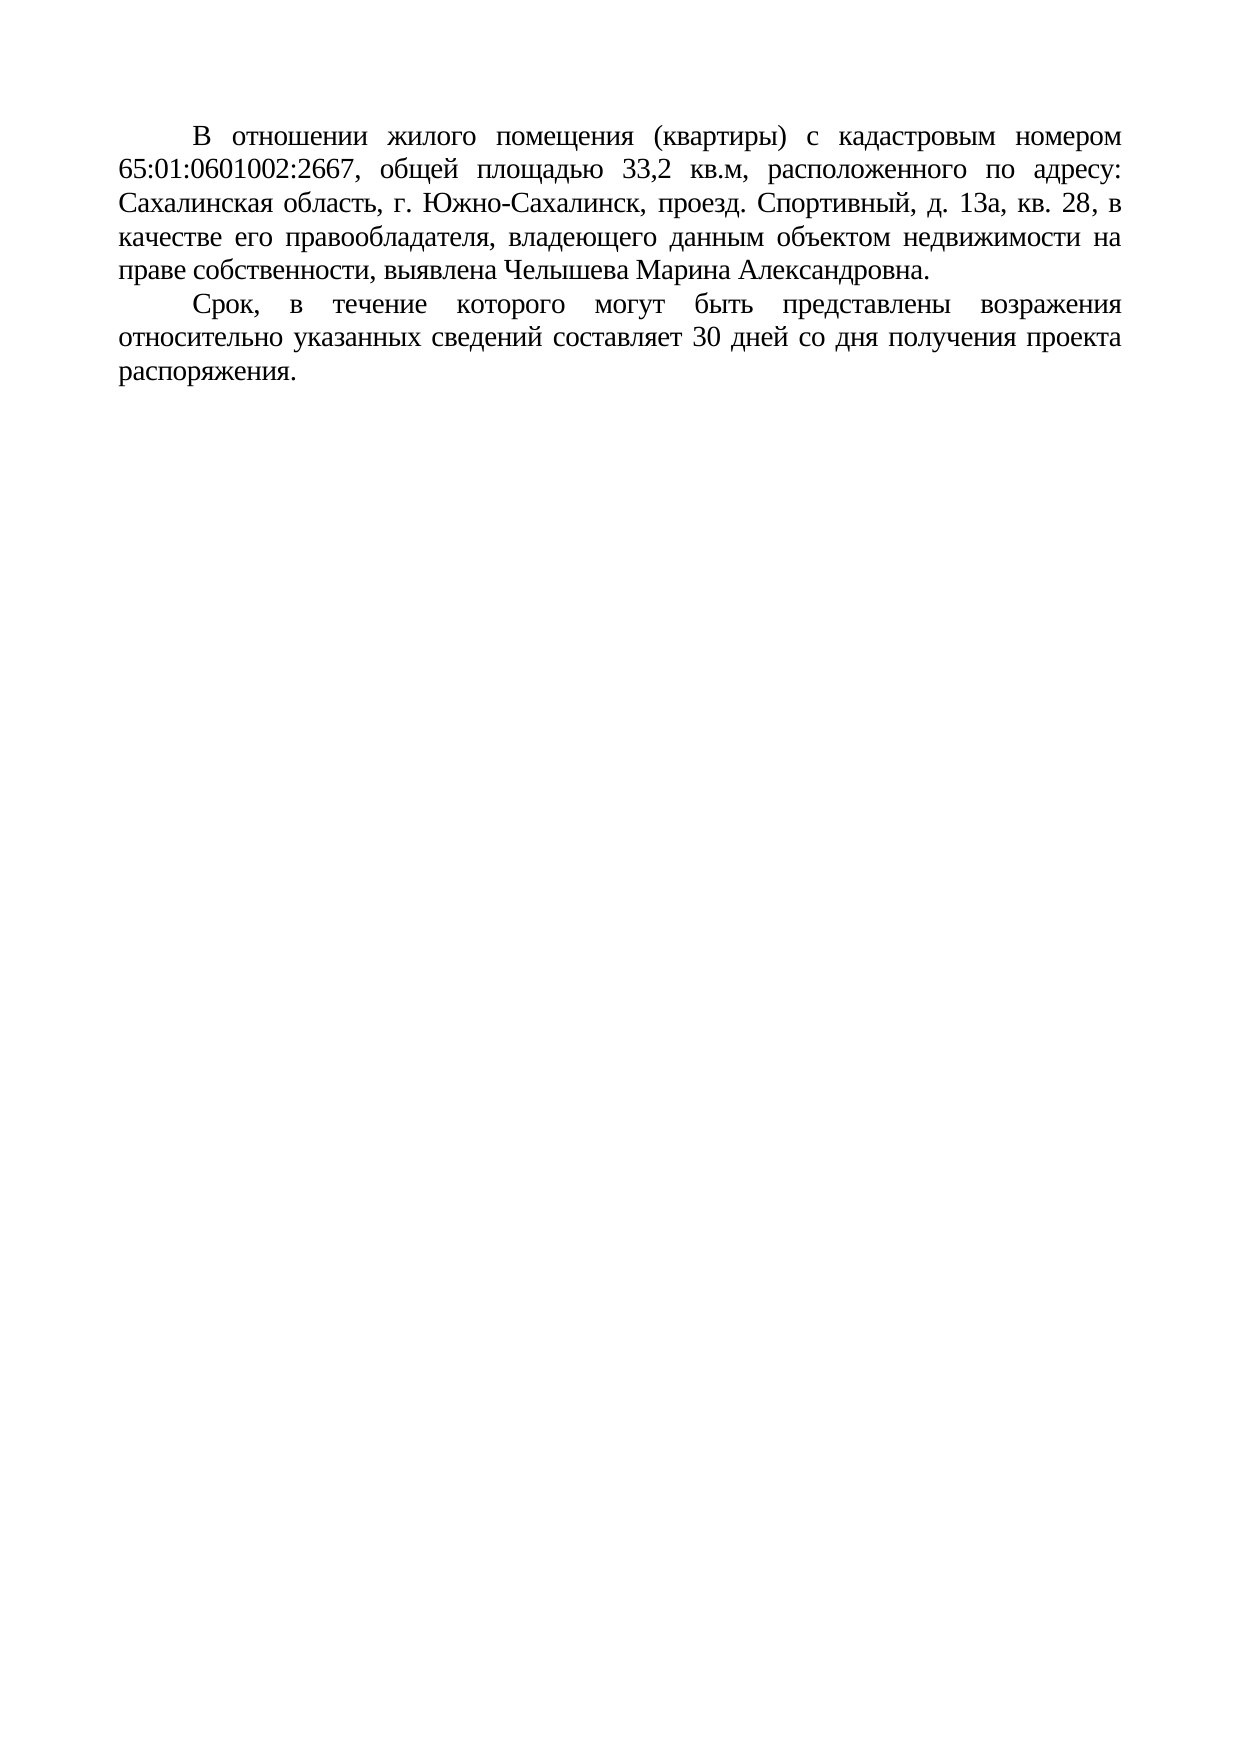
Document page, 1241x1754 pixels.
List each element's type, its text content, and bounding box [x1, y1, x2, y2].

text В отношении жилого помещения (квартиры) с кадастровым номером 65:01:0601002:2667, общей площадью 33,2 кв.м, расположенного по адресу: Сахалинская область, г. Южно-Сахалинск, проезд. Спортивный, д. 13а, кв. 28, в качестве его правообладателя, владеющего данным объектом недвижимости на праве собственности, выявлена Челышева Марина Александровна. [118, 118, 1122, 286]
text Срок, в течение которого могут быть представлены возражения относительно указанных сведений составляет 30 дней со дня получения проекта распоряжения. [118, 286, 1122, 386]
